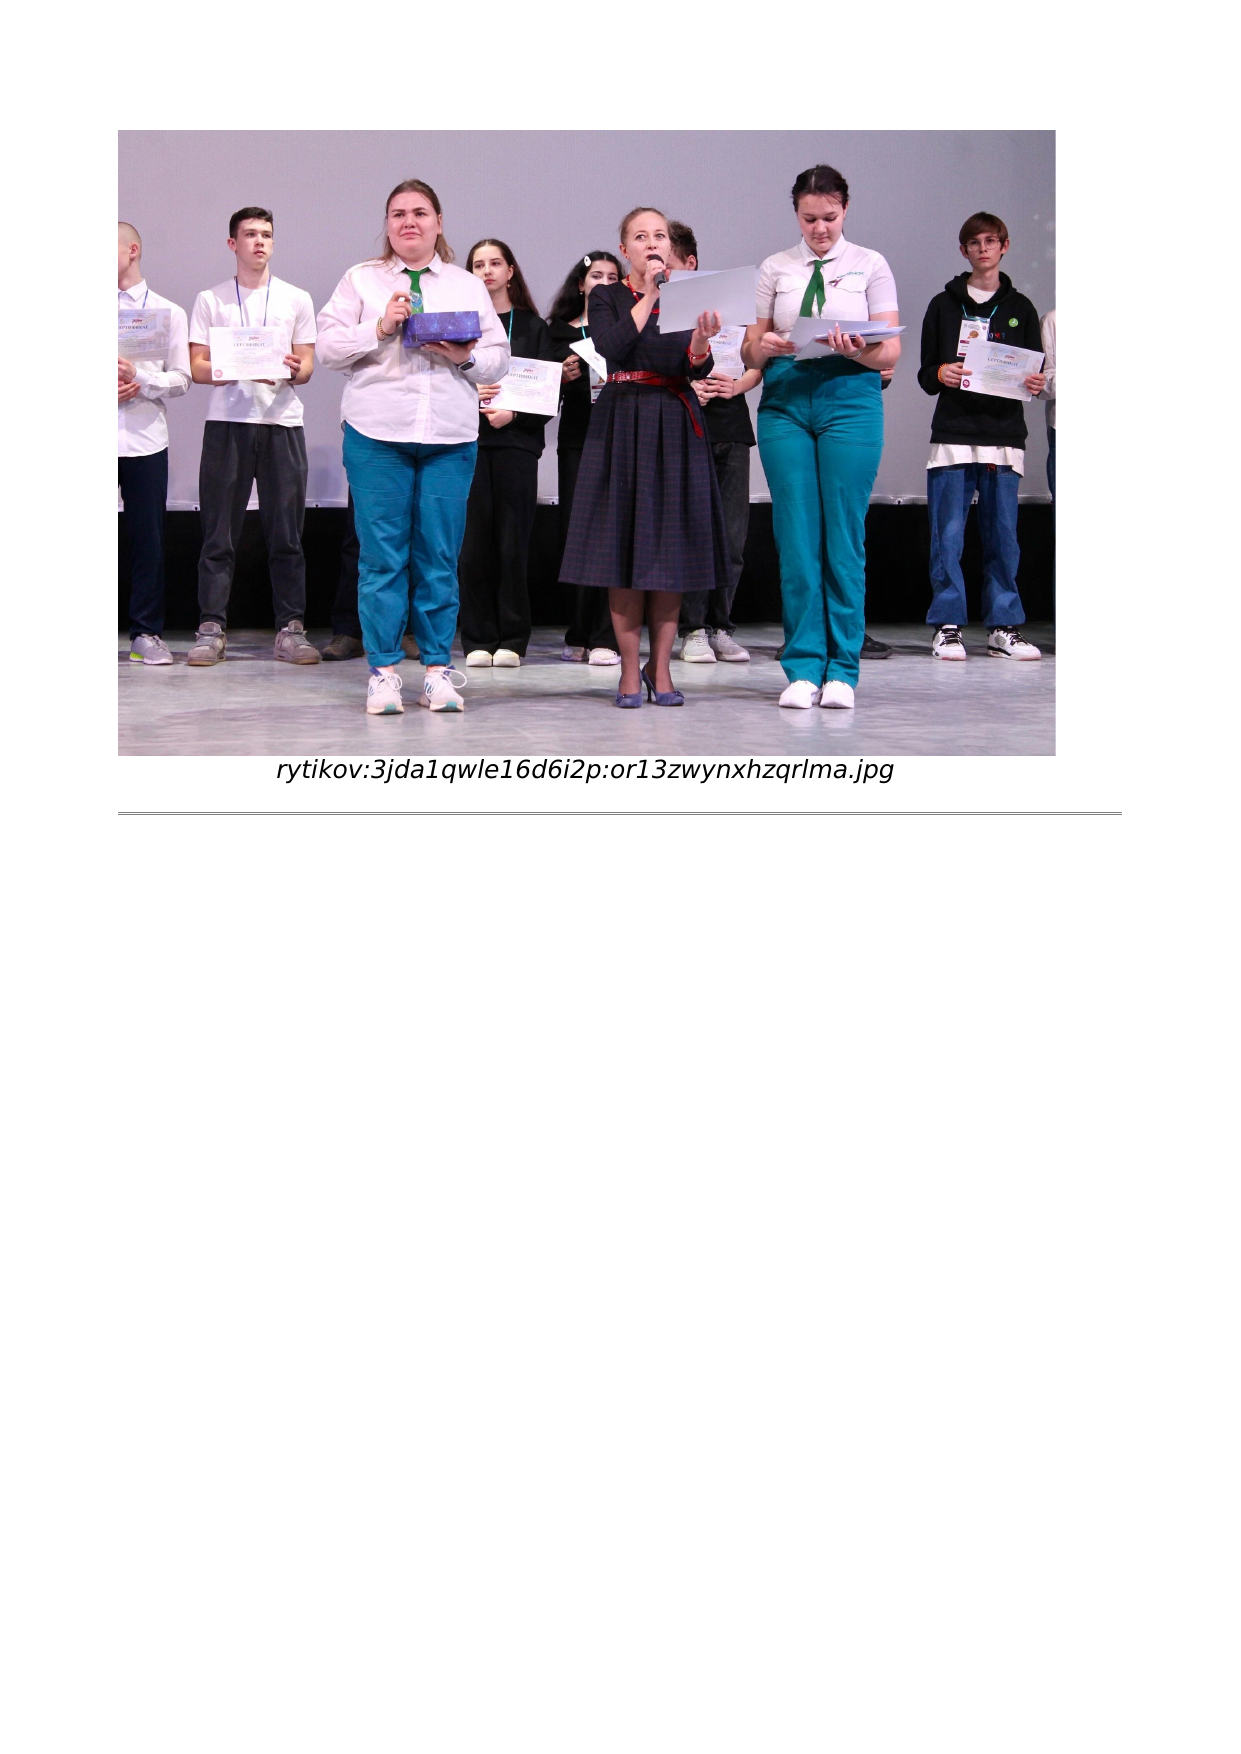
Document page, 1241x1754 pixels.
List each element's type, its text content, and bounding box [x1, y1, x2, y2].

text rytikov:3jda1qwle16d6i2p:or13zwynxhzqrlma.jpg [118, 756, 1056, 785]
picture [118, 130, 1056, 756]
